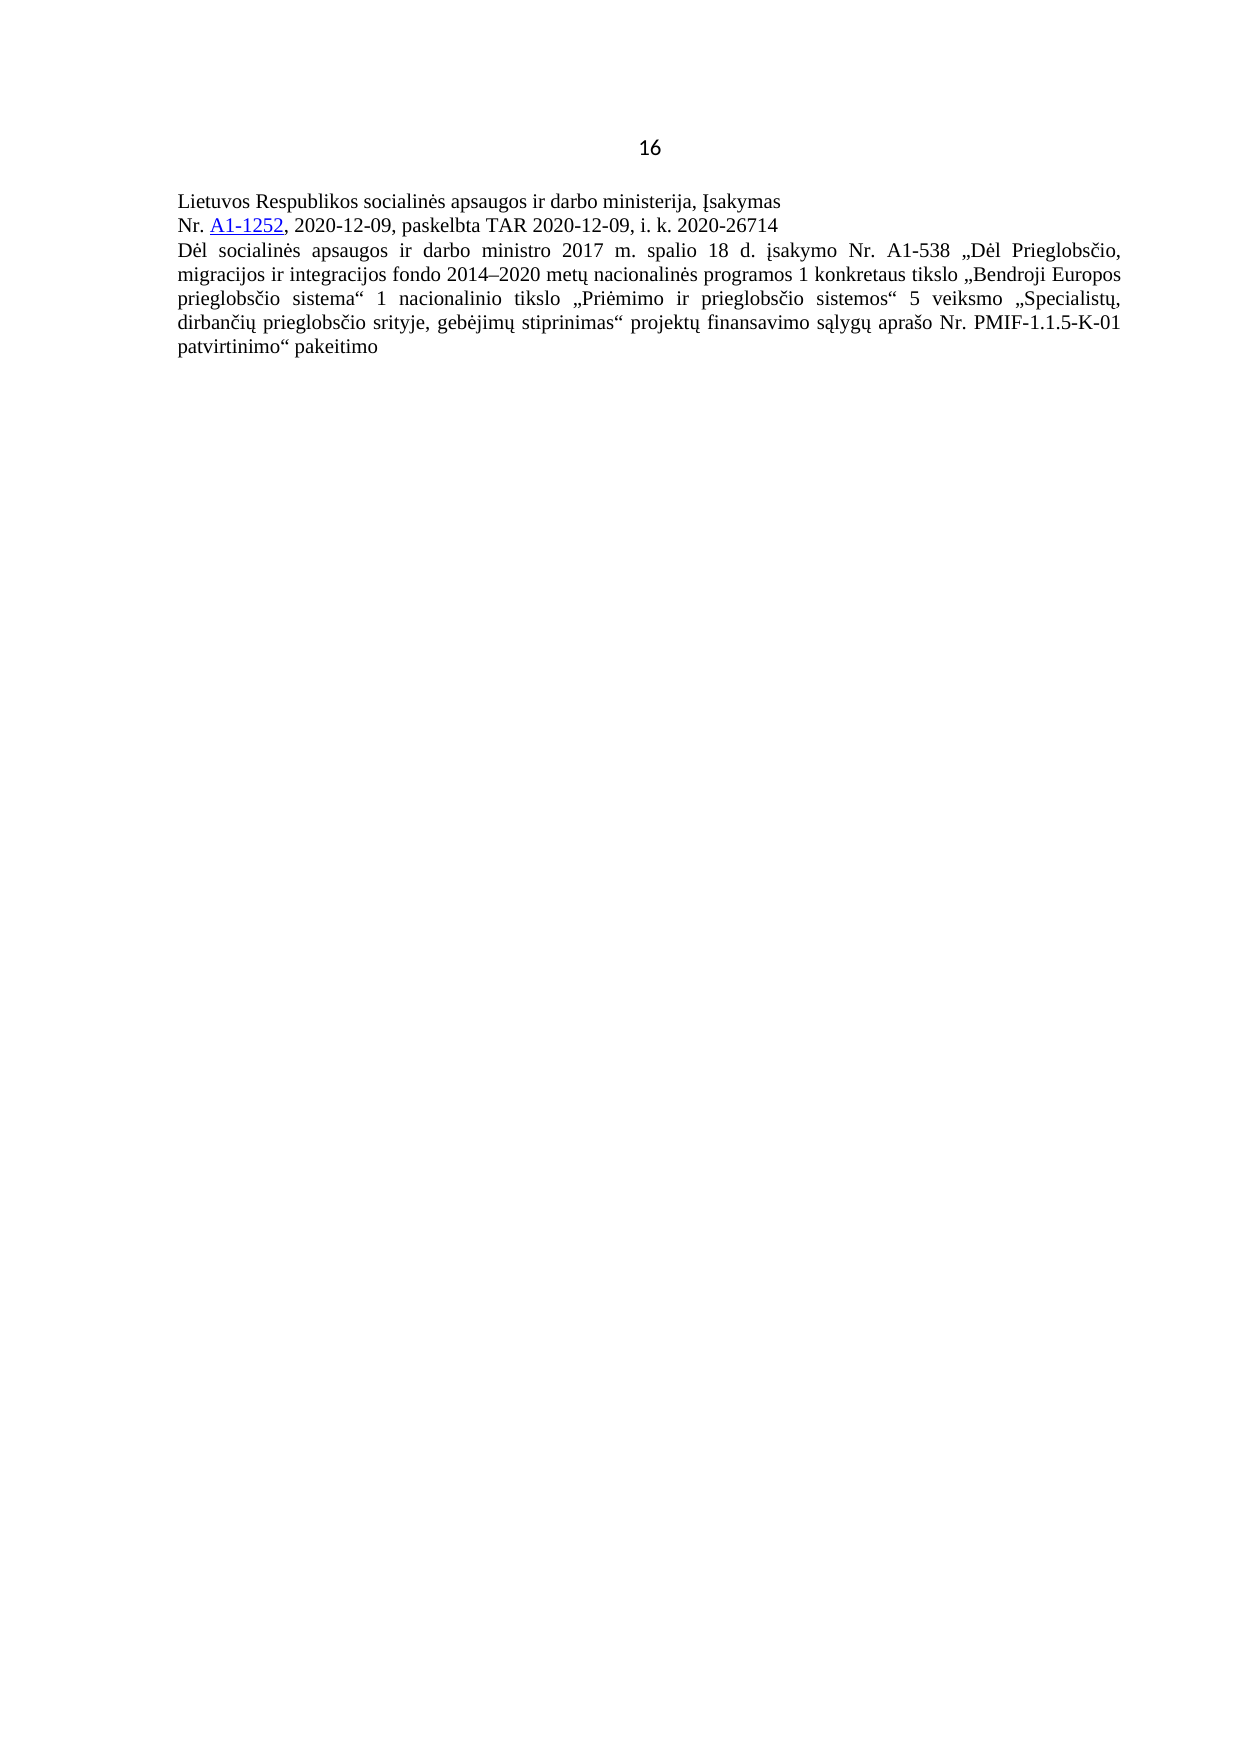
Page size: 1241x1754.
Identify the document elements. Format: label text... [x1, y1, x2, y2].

text Lietuvos Respublikos socialinės apsaugos ir darbo ministerija, Įsakymas [177, 189, 1122, 213]
text Nr. A1-1252, 2020-12-09, paskelbta TAR 2020-12-09, i. k. 2020-26714 [177, 213, 1122, 237]
text Dėl socialinės apsaugos ir darbo ministro 2017 m. spalio 18 d. įsakymo Nr. A1-538 „Dėl Prieglobsčio, migracijos ir integracijos fondo 2014–2020 metų nacionalinės programos 1 konkretaus tikslo „Bendroji Europos prieglobsčio sistema“ 1 nacionalinio tikslo „Priėmimo ir prieglobsčio sistemos“ 5 veiksmo „Specialistų, dirbančių prieglobsčio srityje, gebėjimų stiprinimas“ projektų finansavimo sąlygų aprašo Nr. PMIF-1.1.5-K-01 patvirtinimo“ pakeitimo [177, 237, 1122, 358]
